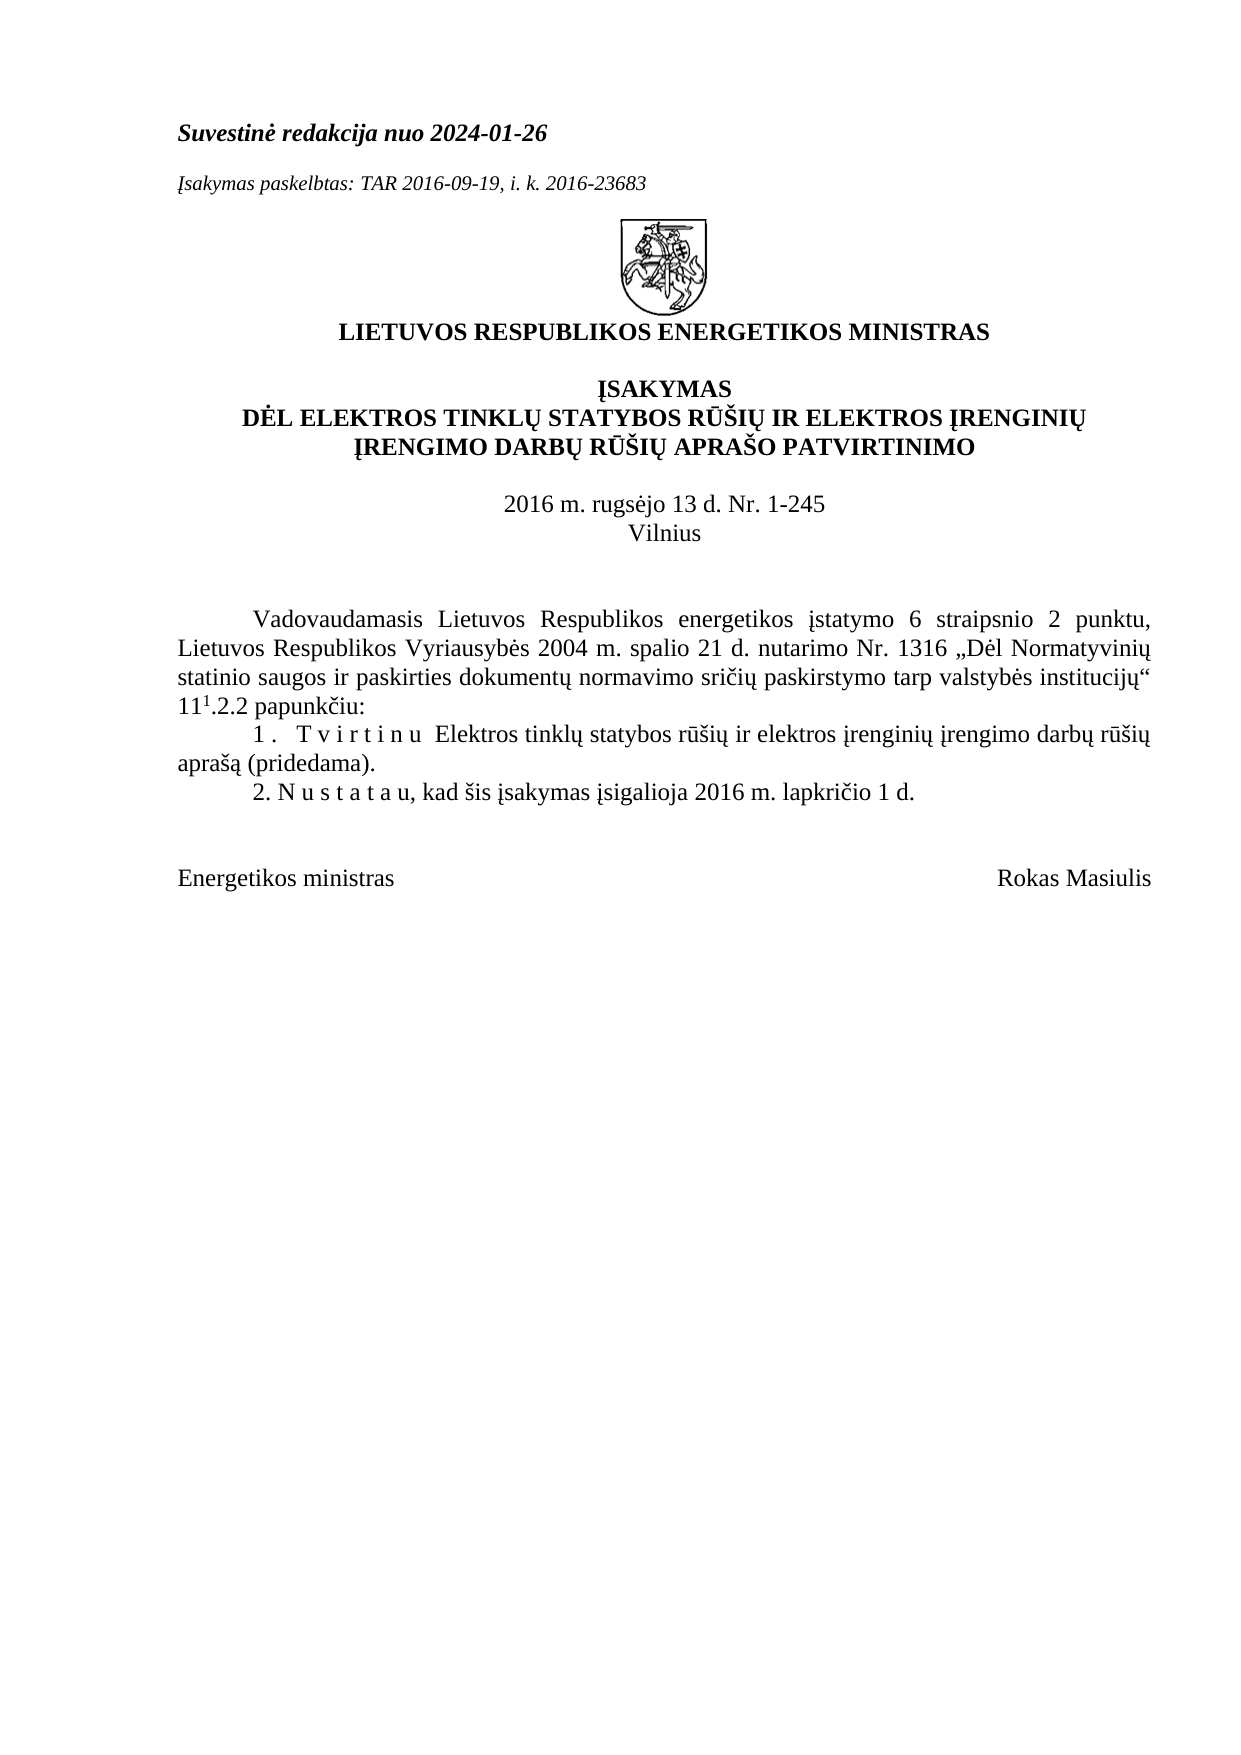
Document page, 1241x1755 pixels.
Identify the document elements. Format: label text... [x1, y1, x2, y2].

text Suvestinė redakcija nuo 2024-01-26 [177, 118, 1152, 147]
text 1. Tvirtinu Elektros tinklų statybos rūšių ir elektros įrenginių įrengimo darbų rūšių aprašą (pridedama). [177, 719, 1152, 777]
text Vadovaudamasis Lietuvos Respublikos energetikos įstatymo 6 straipsnio 2 punktu, Lietuvos Respublikos Vyriausybės 2004 m. spalio 21 d. nutarimo Nr. 1316 „Dėl Normatyvinių statinio saugos ir paskirties dokumentų normavimo sričių paskirstymo tarp valstybės institucijų“ 111.2.2 papunkčiu: [177, 604, 1152, 719]
text Energetikos ministras Rokas Masiulis [177, 863, 1152, 892]
text 2. N u s t a t a u, kad šis įsakymas įsigalioja 2016 m. lapkričio 1 d. [177, 777, 1152, 806]
text 2016 m. rugsėjo 13 d. Nr. 1-245 [177, 489, 1152, 518]
text Vilnius [177, 518, 1152, 547]
text ĮSAKYMAS [177, 374, 1152, 403]
text DĖL ELEKTROS TINKLŲ STATYBOS RŪŠIŲ IR ELEKTROS ĮRENGINIŲ ĮRENGIMO DARBŲ RŪŠIŲ APRAŠO PATVIRTINIMO [177, 403, 1152, 461]
text Įsakymas paskelbtas: TAR 2016-09-19, i. k. 2016-23683 [177, 171, 1152, 195]
text LIETUVOS RESPUBLIKOS ENERGETIKOS MINISTRAS [177, 317, 1152, 346]
